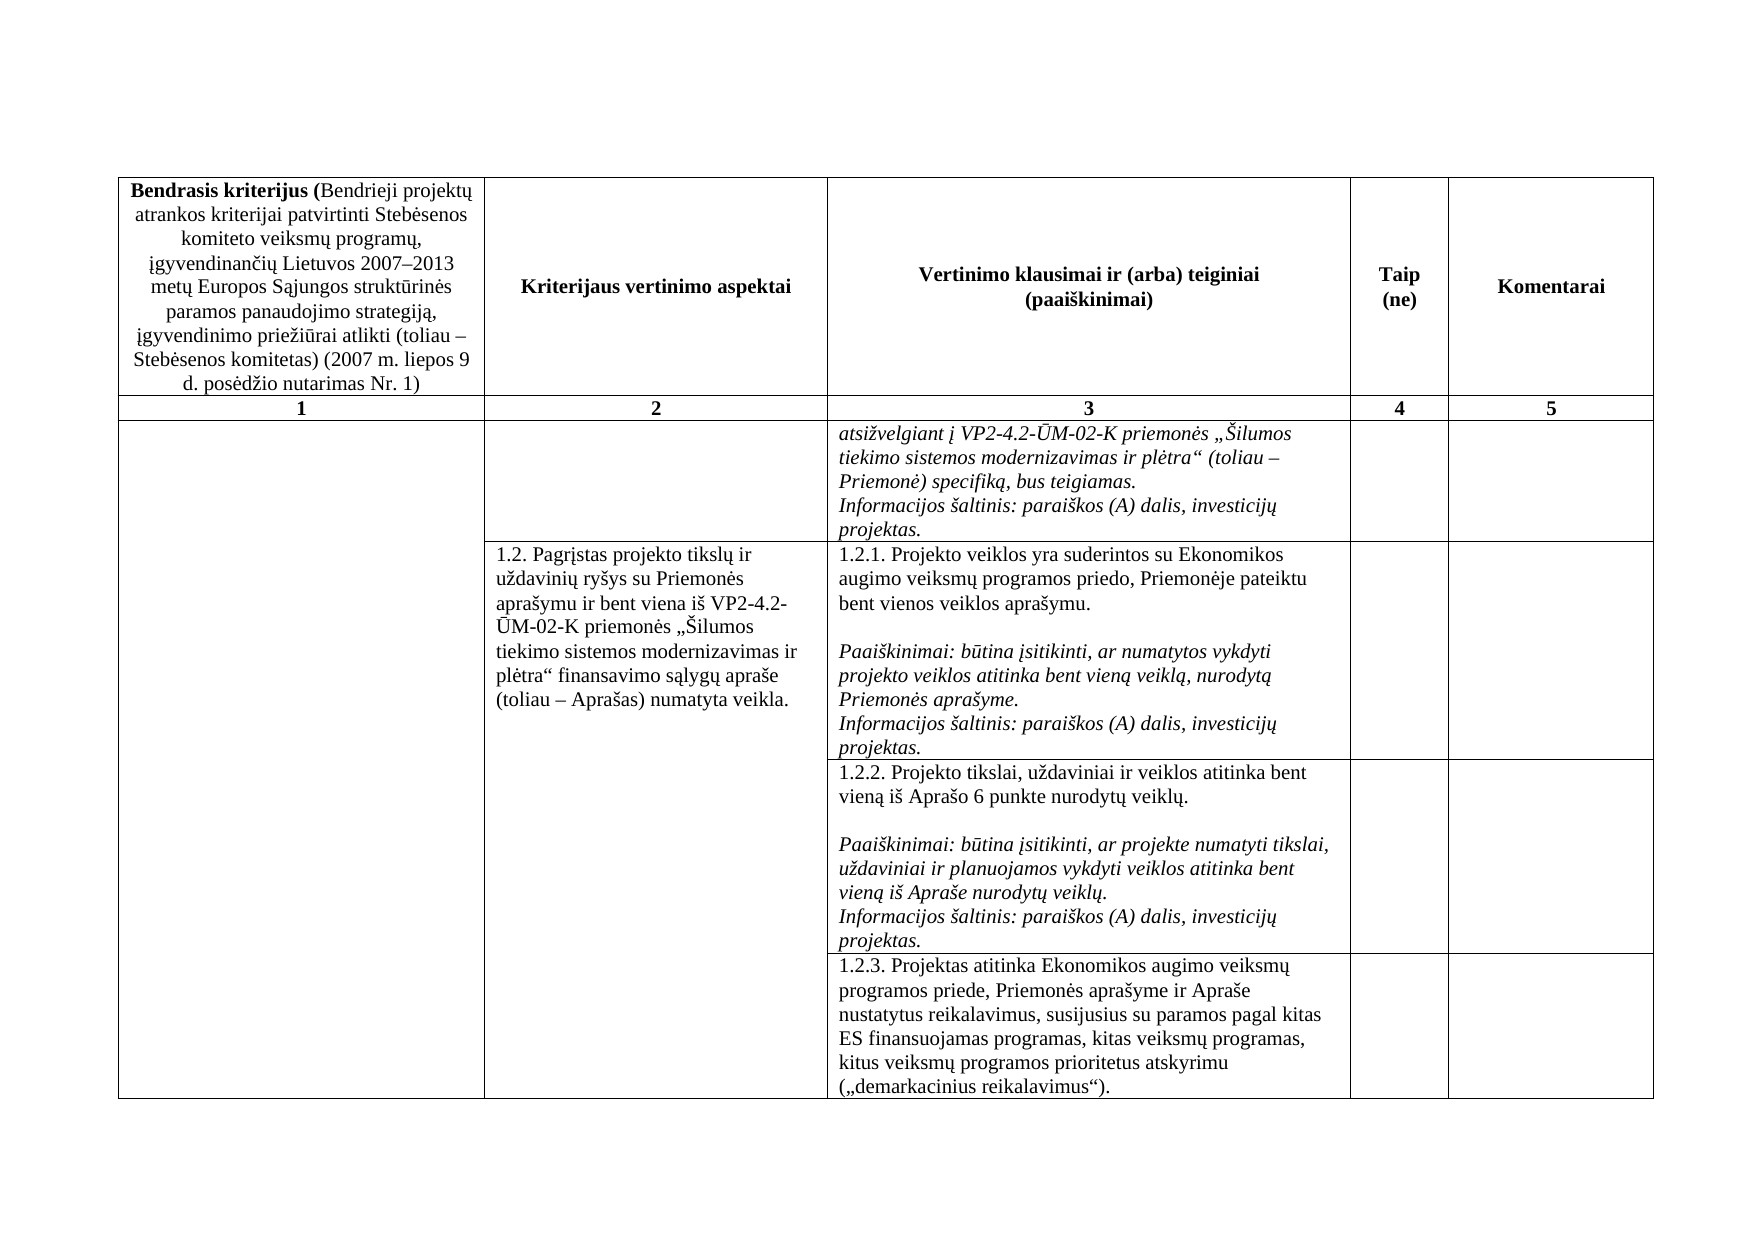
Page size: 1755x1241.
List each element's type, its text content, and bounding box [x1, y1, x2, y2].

table_header Taip (ne) [1351, 178, 1448, 395]
table_cell 1.2.3. Projektas atitinka Ekonomikos augimo veiksmų programos priede, Priemonės aprašyme ir Apraše nustatytus reikalavimus, susijusius su paramos pagal kitas ES finansuojamas programas, kitas veiksmų programas, kitus veiksmų programos prioritetus atskyrimu („demarkacinius reikalavimus“). [828, 954, 1350, 1098]
table_cell [119, 421, 484, 1098]
table_cell [1351, 421, 1448, 541]
table_header Komentarai [1449, 178, 1653, 395]
table_cell 2 [485, 396, 827, 420]
table_cell [1449, 542, 1653, 759]
table_cell [1449, 954, 1653, 1098]
table_cell atsižvelgiant į VP2-4.2-ŪM-02-K priemonės „Šilumos tiekimo sistemos modernizavimas ir plėtra“ (toliau – Priemonė) specifiką, bus teigiamas. Informacijos šaltinis: paraiškos (A) dalis, investicijų projektas. [828, 421, 1350, 541]
table_cell [1351, 760, 1448, 952]
table_header Vertinimo klausimai ir (arba) teiginiai (paaiškinimai) [828, 178, 1350, 395]
table_cell 1.2. Pagrįstas projekto tikslų ir uždavinių ryšys su Priemonės aprašymu ir bent viena iš VP2-4.2-ŪM-02-K priemonės „Šilumos tiekimo sistemos modernizavimas ir plėtra“ finansavimo sąlygų apraše (toliau – Aprašas) numatyta veikla. [485, 542, 827, 1098]
table_cell [1351, 542, 1448, 759]
table_cell [485, 421, 827, 541]
table_cell 1.2.1. Projekto veiklos yra suderintos su Ekonomikos augimo veiksmų programos priedo, Priemonėje pateiktu bent vienos veiklos aprašymu. Paaiškinimai: būtina įsitikinti, ar numatytos vykdyti projekto veiklos atitinka bent vieną veiklą, nurodytą Priemonės aprašyme. Informacijos šaltinis: paraiškos (A) dalis, investicijų projektas. [828, 542, 1350, 759]
table_header Bendrasis kriterijus (Bendrieji projektų atrankos kriterijai patvirtinti Stebėsenos komiteto veiksmų programų, įgyvendinančių Lietuvos 2007–2013 metų Europos Sąjungos struktūrinės paramos panaudojimo strategiją, įgyvendinimo priežiūrai atlikti (toliau – Stebėsenos komitetas) (2007 m. liepos 9 d. posėdžio nutarimas Nr. 1) [119, 178, 484, 395]
table_cell 1.2.2. Projekto tikslai, uždaviniai ir veiklos atitinka bent vieną iš Aprašo 6 punkte nurodytų veiklų. Paaiškinimai: būtina įsitikinti, ar projekte numatyti tikslai, uždaviniai ir planuojamos vykdyti veiklos atitinka bent vieną iš Apraše nurodytų veiklų. Informacijos šaltinis: paraiškos (A) dalis, investicijų projektas. [828, 760, 1350, 952]
table_header Kriterijaus vertinimo aspektai [485, 178, 827, 395]
table_cell [1449, 421, 1653, 541]
table_cell 4 [1351, 396, 1448, 420]
table_cell [1351, 954, 1448, 1098]
table_cell 3 [828, 396, 1350, 420]
table_cell 1 [119, 396, 484, 420]
table_cell [1449, 760, 1653, 952]
table_cell 5 [1449, 396, 1653, 420]
